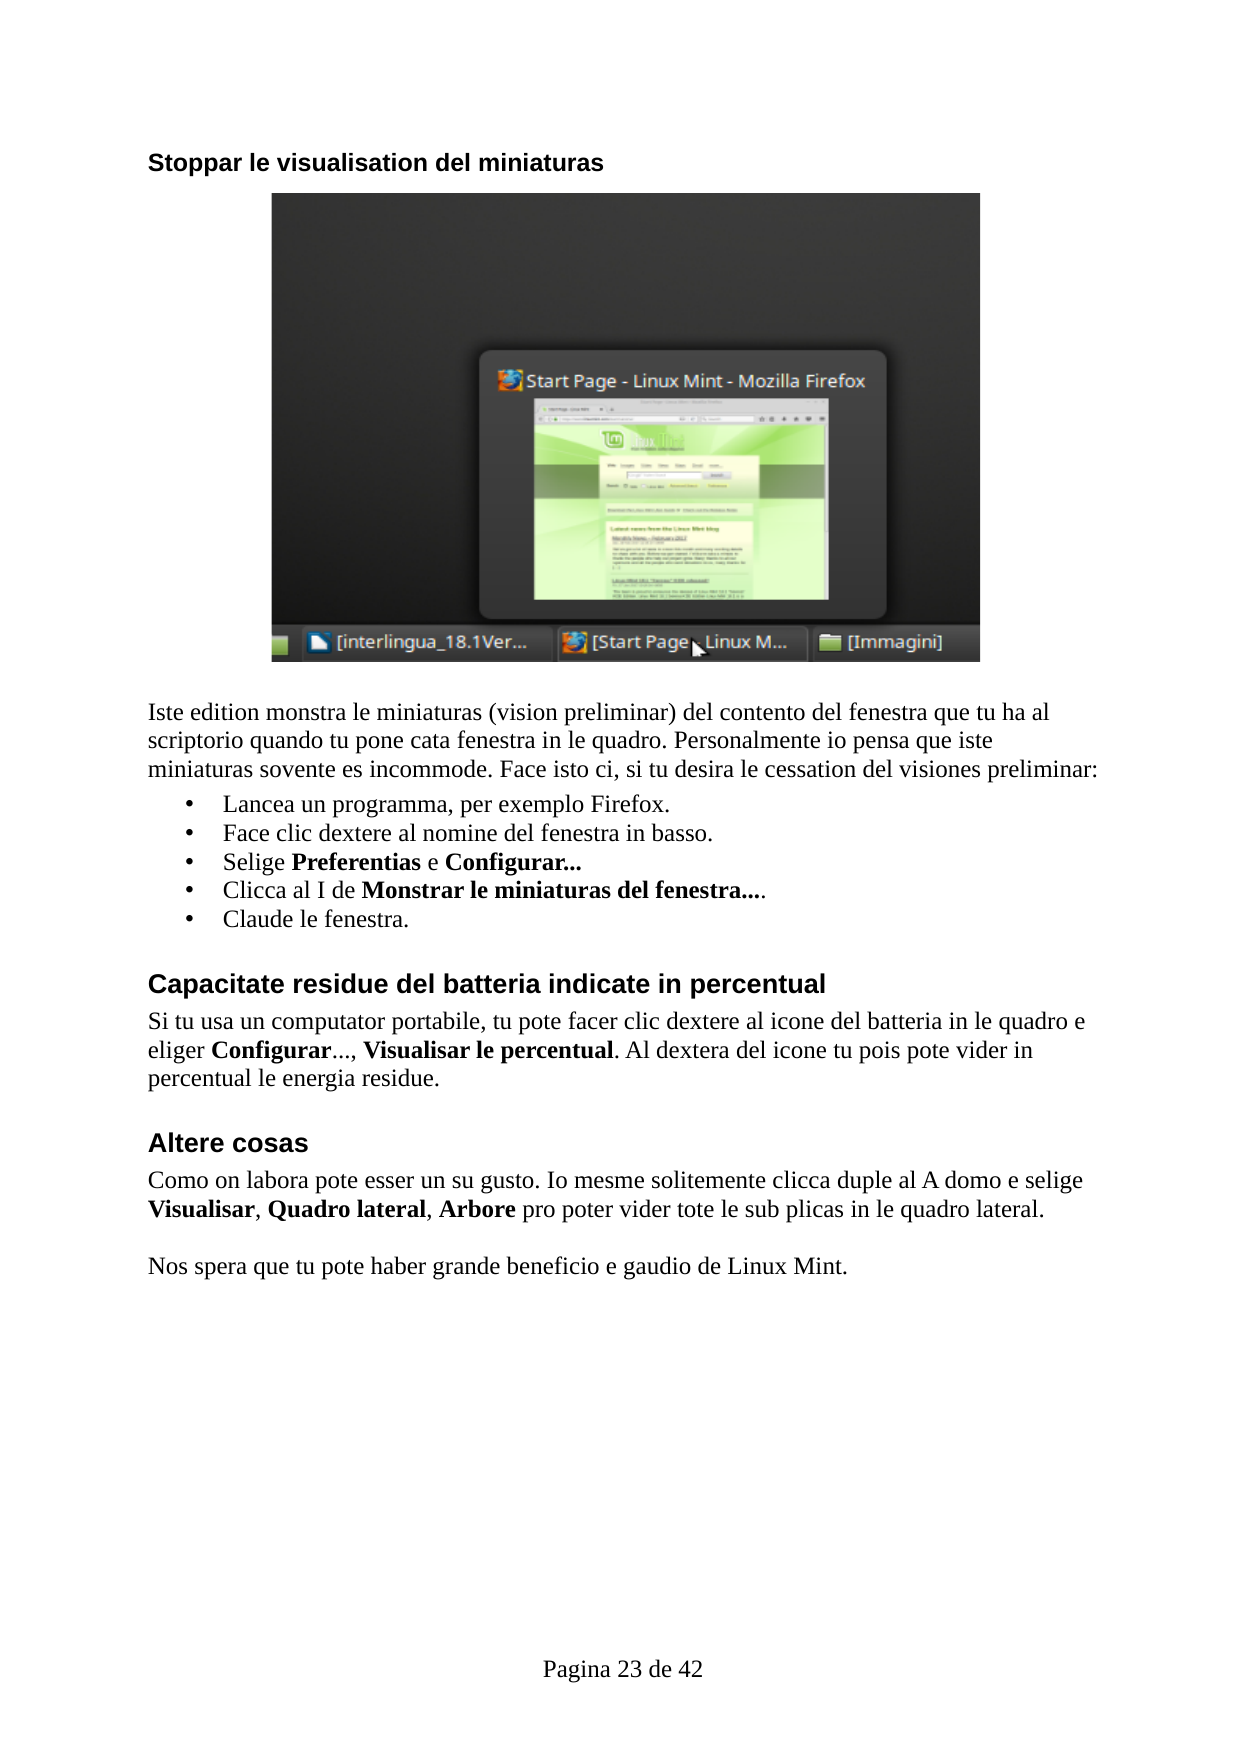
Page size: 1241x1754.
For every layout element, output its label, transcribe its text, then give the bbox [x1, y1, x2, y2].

text Si tu usa un computator portabile, tu pote facer clic dextere al icone del batteria in le quadro e eliger Configurar..., Visualisar le percentual. Al dextera del icone tu pois pote vider in percentual le energia residue. [148, 1006, 1104, 1092]
text Iste edition monstra le miniaturas (vision preliminar) del contento del fenestra que tu ha al scriptorio quando tu pone cata fenestra in le quadro. Personalmente io pensa que iste miniaturas sovente es incommode. Face isto ci, si tu desira le cessation del visiones preliminar: [148, 697, 1104, 783]
text Nos spera que tu pote haber grande beneficio e gaudio de Linux Mint. [148, 1251, 1104, 1280]
list Clicca al I de Monstrar le miniaturas del fenestra.... [185, 876, 1104, 904]
subtitle Altere cosas [148, 1127, 1104, 1159]
list Claude le fenestra. [185, 904, 1104, 933]
subtitle Capacitate residue del batteria indicate in percentual [148, 968, 1104, 999]
list Face clic dextere al nomine del fenestra in basso. [185, 818, 1104, 847]
list Selige Preferentias e Configurar... [185, 847, 1104, 876]
text Como on labora pote esser un su gusto. Io mesme solitemente clicca duple al A domo e selige Visualisar, Quadro lateral, Arbore pro poter vider tote le sub plicas in le quadro lateral. [148, 1165, 1104, 1223]
subtitle Stoppar le visualisation del miniaturas [148, 148, 1104, 176]
list Lancea un programma, per exemplo Firefox. [185, 789, 1104, 818]
picture [271, 193, 981, 662]
